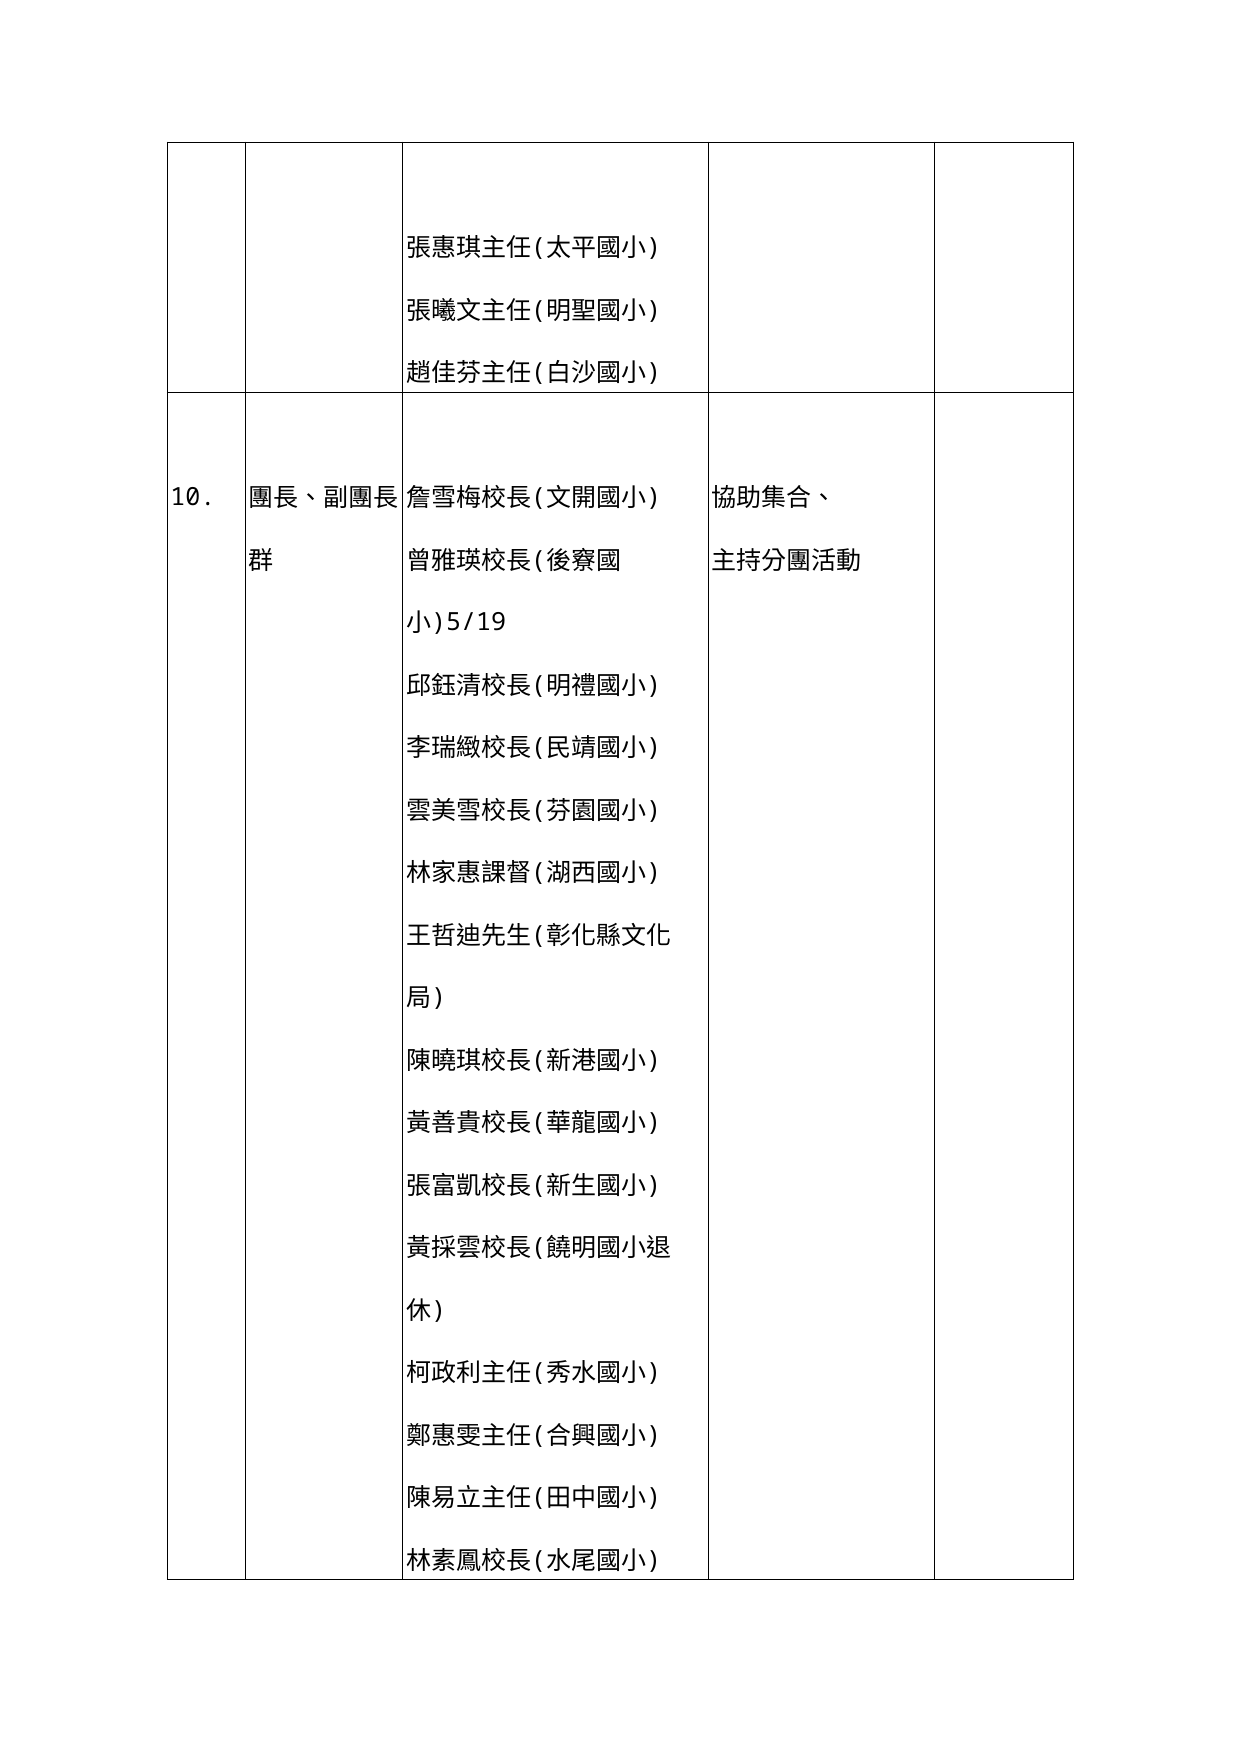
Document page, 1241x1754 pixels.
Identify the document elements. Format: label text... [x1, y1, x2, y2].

table_cell 協助集合、 主持分團活動 [709, 393, 934, 1579]
table_cell [168, 393, 245, 1579]
table_cell [935, 393, 1073, 1579]
table_cell 詹雪梅校長(文開國小) 曾雅瑛校長(後竂國小)5/19 邱鈺清校長(明禮國小) 李瑞緻校長(民靖國小) 雲美雪校長(芬園國小) 林家惠課督(湖西國小) 王哲迪先生(彰化縣文化局) 陳曉琪校長(新港國小) 黃善貴校長(華龍國小) 張富凱校長(新生國小) 黃採雲校長(饒明國小退休) 柯政利主任(秀水國小) 鄭惠雯主任(合興國小) 陳易立主任(田中國小) 林素鳳校長(水尾國小) [403, 393, 708, 1579]
table_cell 張惠琪主任(太平國小) 張曦文主任(明聖國小) 趙佳芬主任(白沙國小) [403, 143, 708, 392]
table_cell [935, 143, 1073, 392]
table_cell 團長、副團長群 [246, 393, 402, 1579]
table_cell [246, 143, 402, 392]
table_cell [168, 143, 245, 392]
table_cell [709, 143, 934, 392]
